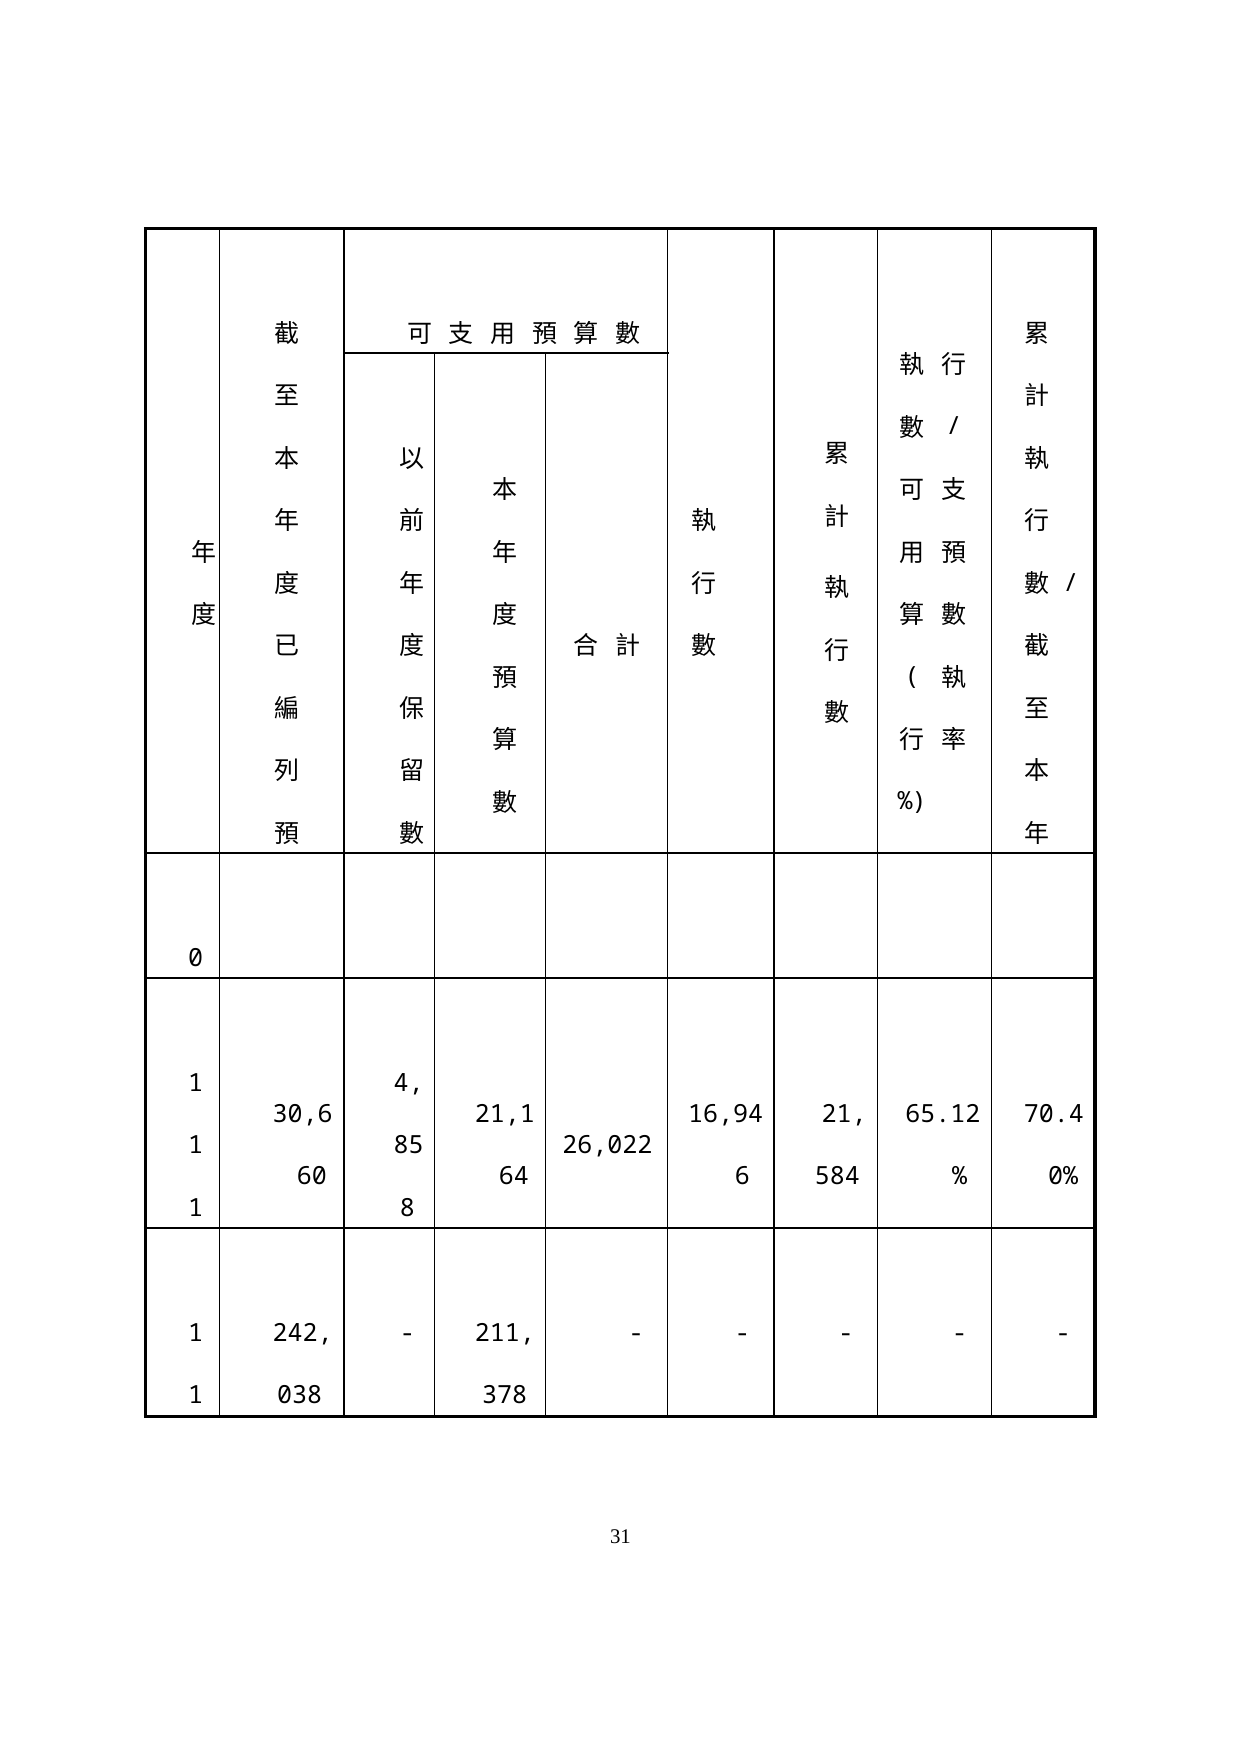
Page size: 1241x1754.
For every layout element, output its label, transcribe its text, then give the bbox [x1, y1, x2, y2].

table_cell - [878, 1229, 991, 1415]
table_header 執行數 [668, 230, 773, 852]
table_cell [435, 854, 545, 977]
table_cell 4,858 [345, 979, 434, 1227]
table_cell [345, 854, 434, 977]
table_header 累計 執行數 [775, 230, 877, 852]
table_cell 21,584 [775, 979, 877, 1227]
table_cell [878, 854, 991, 977]
table_cell 0 [147, 854, 219, 977]
table_header 可支用預算數 [345, 230, 667, 352]
table_header 截至本年度已編列預算數 [220, 230, 343, 852]
table_header 年度 [147, 230, 219, 852]
table_cell 本年度預算數 [435, 354, 545, 852]
table_cell [220, 854, 343, 977]
table_cell - [345, 1229, 434, 1415]
table_cell [992, 854, 1093, 977]
table_cell 21,164 [435, 979, 545, 1227]
table_header 累計執行數/截至本年度已編列預算 [992, 230, 1093, 852]
table_header 執行數/可支用預算數(執行率%) [878, 230, 991, 852]
table_cell 65.12% [878, 979, 991, 1227]
table_cell 11 [147, 1229, 219, 1415]
table_cell 合計 [546, 354, 667, 852]
table_cell - [775, 1229, 877, 1415]
table_cell 70.40% [992, 979, 1093, 1227]
table_cell 111 [147, 979, 219, 1227]
table_cell - [992, 1229, 1093, 1415]
table_cell 以前年度保留數 [345, 354, 434, 852]
table_cell 16,946 [668, 979, 773, 1227]
table_cell 211,378 [435, 1229, 545, 1415]
table_cell [546, 854, 667, 977]
table_cell - [546, 1229, 667, 1415]
table_cell - [668, 1229, 773, 1415]
table_cell [775, 854, 877, 977]
table_cell 30,660 [220, 979, 343, 1227]
table_cell 26,022 [546, 979, 667, 1227]
table_cell [668, 854, 773, 977]
table_cell 242,038 [220, 1229, 343, 1415]
